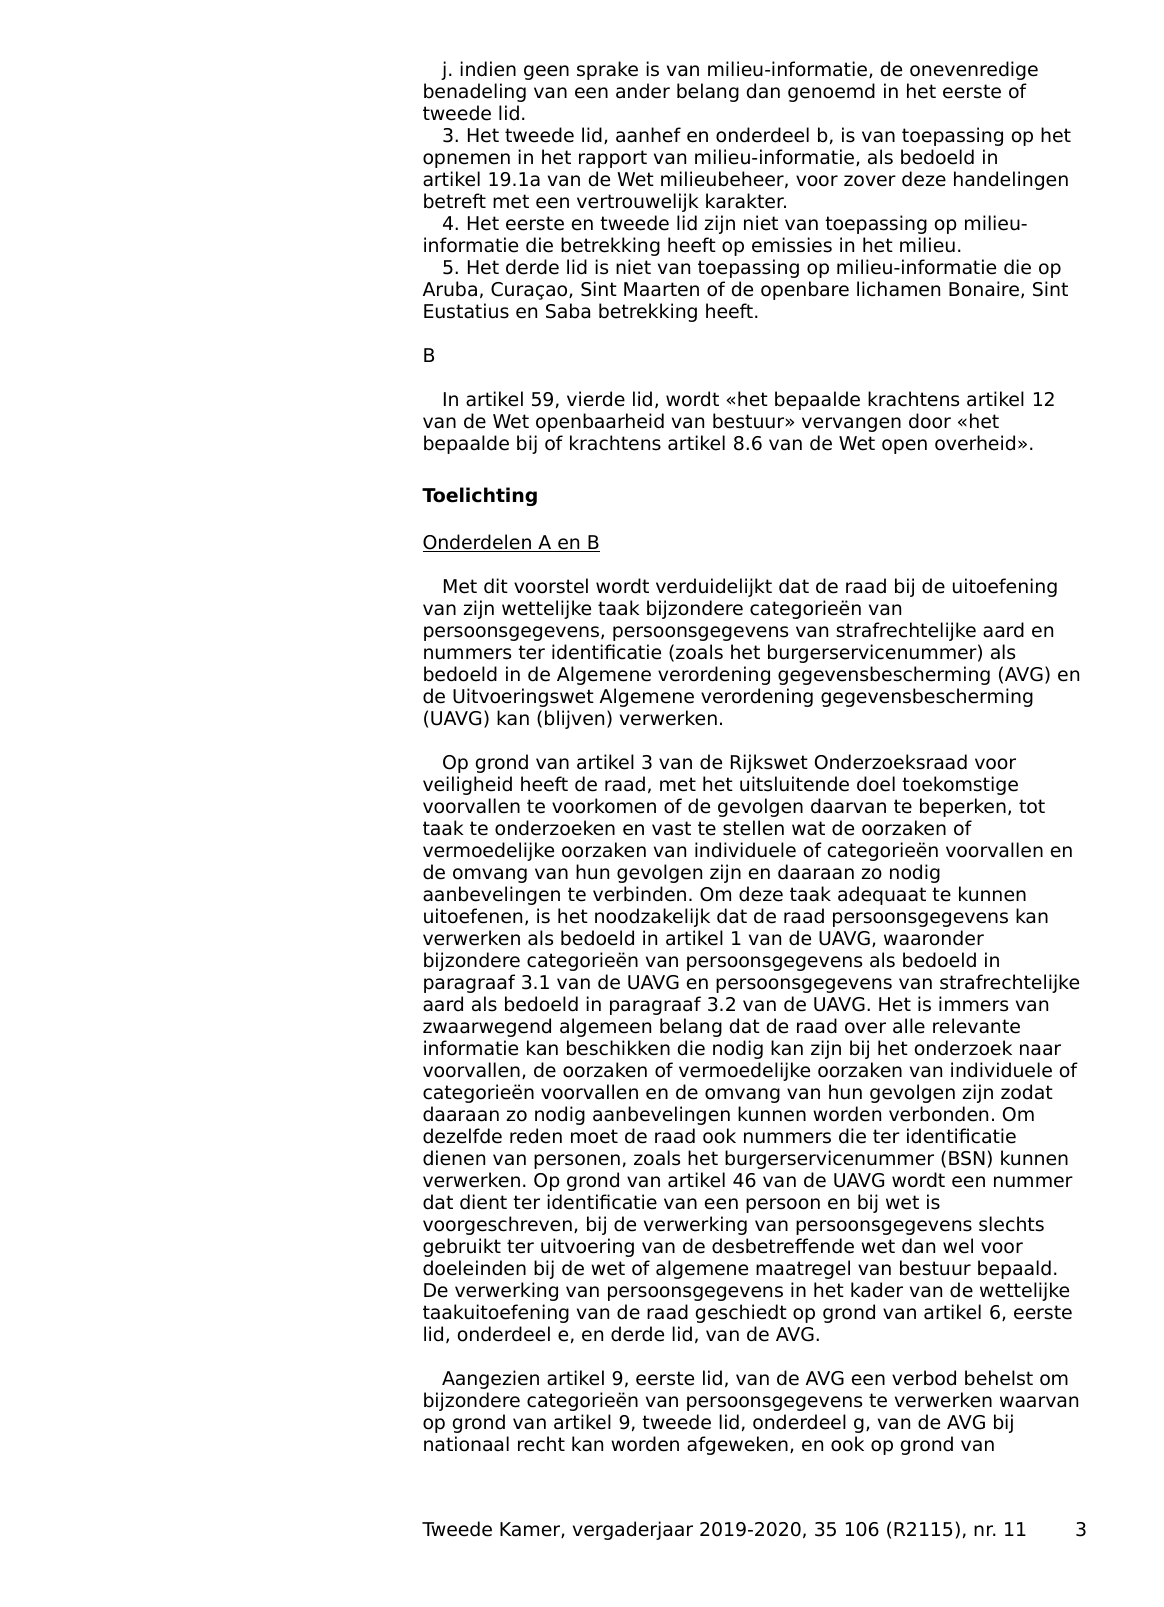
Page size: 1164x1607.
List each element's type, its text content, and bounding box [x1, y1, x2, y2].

text In artikel 59, vierde lid, wordt «het bepaalde krachtens artikel 12 van de Wet openbaarheid van bestuur» vervangen door «het bepaalde bij of krachtens artikel 8.6 van de Wet open overheid». [422, 389, 1087, 455]
subtitle Onderdelen A en B [422, 532, 1087, 554]
text 3. Het tweede lid, aanhef en onderdeel b, is van toepassing op het opnemen in het rapport van milieu-informatie, als bedoeld in artikel 19.1a van de Wet milieubeheer, voor zover deze handelingen betreft met een vertrouwelijk karakter. [422, 125, 1087, 213]
subtitle B [422, 345, 1087, 367]
text 5. Het derde lid is niet van toepassing op milieu-informatie die op Aruba, Curaçao, Sint Maarten of de openbare lichamen Bonaire, Sint Eustatius en Saba betrekking heeft. [422, 257, 1087, 323]
text Op grond van artikel 3 van de Rijkswet Onderzoeksraad voor veiligheid heeft de raad, met het uitsluitende doel toekomstige voorvallen te voorkomen of de gevolgen daarvan te beperken, tot taak te onderzoeken en vast te stellen wat de oorzaken of vermoedelijke oorzaken van individuele of categorieën voorvallen en de omvang van hun gevolgen zijn en daaraan zo nodig aanbevelingen te verbinden. Om deze taak adequaat te kunnen uitoefenen, is het noodzakelijk dat de raad persoonsgegevens kan verwerken als bedoeld in artikel 1 van de UAVG, waaronder bijzondere categorieën van persoonsgegevens als bedoeld in paragraaf 3.1 van de UAVG en persoonsgegevens van strafrechtelijke aard als bedoeld in paragraaf 3.2 van de UAVG. Het is immers van zwaarwegend algemeen belang dat de raad over alle relevante informatie kan beschikken die nodig kan zijn bij het onderzoek naar voorvallen, de oorzaken of vermoedelijke oorzaken van individuele of categorieën voorvallen en de omvang van hun gevolgen zijn zodat daaraan zo nodig aanbevelingen kunnen worden verbonden. Om dezelfde reden moet de raad ook nummers die ter identificatie dienen van personen, zoals het burgerservicenummer (BSN) kunnen verwerken. Op grond van artikel 46 van de UAVG wordt een nummer dat dient ter identificatie van een persoon en bij wet is voorgeschreven, bij de verwerking van persoonsgegevens slechts gebruikt ter uitvoering van de desbetreffende wet dan wel voor doeleinden bij de wet of algemene maatregel van bestuur bepaald. De verwerking van persoonsgegevens in het kader van de wettelijke taakuitoefening van de raad geschiedt op grond van artikel 6, eerste lid, onderdeel e, en derde lid, van de AVG. [422, 752, 1087, 1346]
text 4. Het eerste en tweede lid zijn niet van toepassing op milieu-informatie die betrekking heeft op emissies in het milieu. [422, 213, 1087, 257]
subtitle Toelichting [422, 485, 1087, 507]
text j. indien geen sprake is van milieu-informatie, de onevenredige benadeling van een ander belang dan genoemd in het eerste of tweede lid. [422, 59, 1087, 125]
text Met dit voorstel wordt verduidelijkt dat de raad bij de uitoefening van zijn wettelijke taak bijzondere categorieën van persoonsgegevens, persoonsgegevens van strafrechtelijke aard en nummers ter identificatie (zoals het burgerservicenummer) als bedoeld in de Algemene verordening gegevensbescherming (AVG) en de Uitvoeringswet Algemene verordening gegevensbescherming (UAVG) kan (blijven) verwerken. [422, 576, 1087, 730]
text Aangezien artikel 9, eerste lid, van de AVG een verbod behelst om bijzondere categorieën van persoonsgegevens te verwerken waarvan op grond van artikel 9, tweede lid, onderdeel g, van de AVG bij nationaal recht kan worden afgeweken, en ook op grond van [422, 1368, 1087, 1456]
